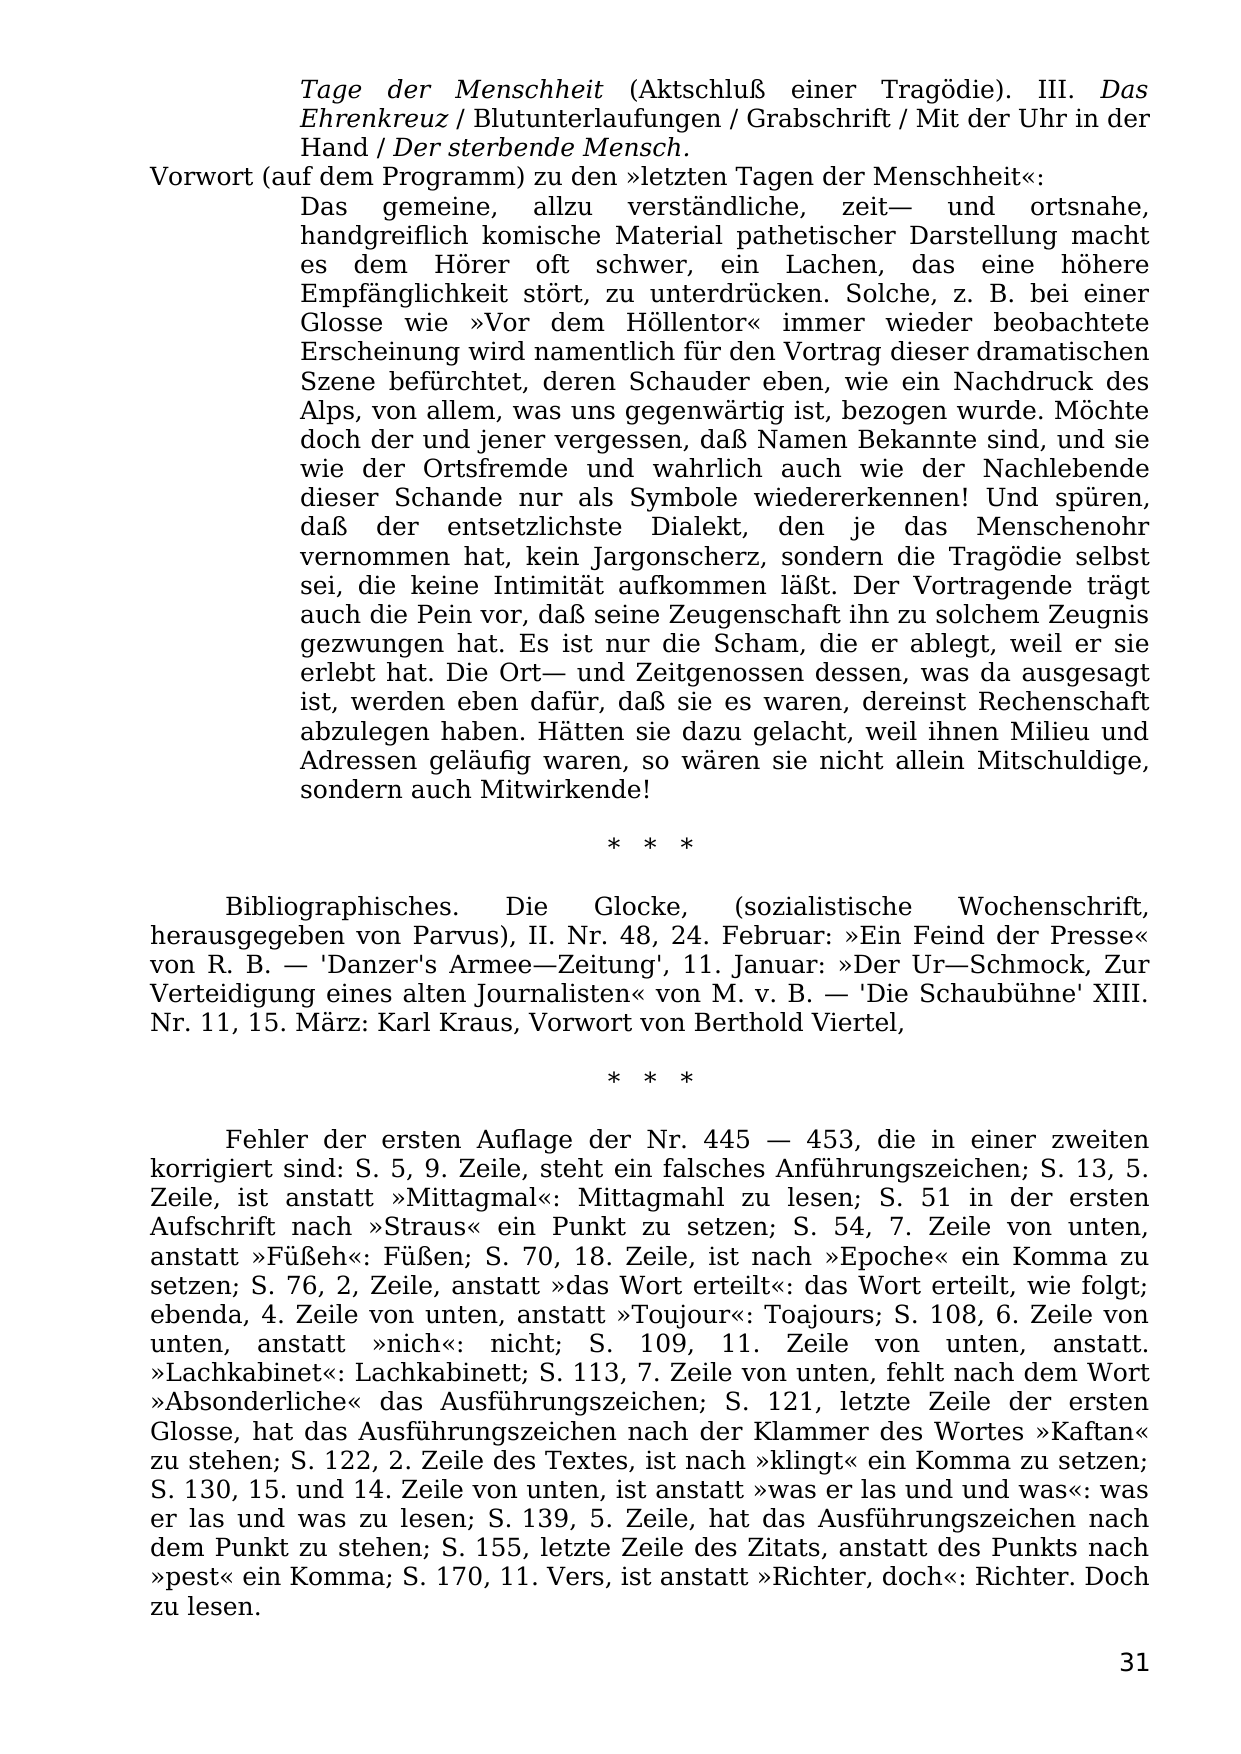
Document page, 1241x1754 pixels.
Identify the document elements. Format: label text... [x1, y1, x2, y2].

text Tage der Menschheit (Aktschluß einer Tragödie). III. Das Ehrenkreuz / Blutunterlaufungen / Grabschrift / Mit der Uhr in der Hand / Der sterbende Mensch. [300, 75, 1151, 162]
text Fehler der ersten Auflage der Nr. 445 — 453, die in einer zweiten korrigiert sind: S. 5, 9. Zeile, steht ein falsches Anführungszeichen; S. 13, 5. Zeile, ist anstatt »Mittagmal«: Mittagmahl zu lesen; S. 51 in der ersten Aufschrift nach »Straus« ein Punkt zu setzen; S. 54, 7. Zeile von unten, anstatt »Füßeh«: Füßen; S. 70, 18. Zeile, ist nach »Epoche« ein Komma zu setzen; S. 76, 2, Zeile, anstatt »das Wort erteilt«: das Wort erteilt, wie folgt; ebenda, 4. Zeile von unten, anstatt »Toujour«: Toajours; S. 108, 6. Zeile von unten, anstatt »nich«: nicht; S. 109, 11. Zeile von unten, anstatt. »Lachkabinet«: Lachkabinett; S. 113, 7. Zeile von unten, fehlt nach dem Wort »Absonderliche« das Ausführungszeichen; S. 121, letzte Zeile der ersten Glosse, hat das Ausführungszeichen nach der Klammer des Wortes »Kaftan« zu stehen; S. 122, 2. Zeile des Textes, ist nach »klingt« ein Komma zu setzen; S. 130, 15. und 14. Zeile von unten, ist anstatt »was er las und und was«: was er las und was zu lesen; S. 139, 5. Zeile, hat das Ausführungszeichen nach dem Punkt zu stehen; S. 155, letzte Zeile des Zitats, anstatt des Punkts nach »pest« ein Komma; S. 170, 11. Vers, ist anstatt »Richter, doch«: Richter. Doch zu lesen. [150, 1125, 1151, 1621]
text * * * [150, 1067, 1151, 1096]
text Vorwort (auf dem Programm) zu den »letzten Tagen der Menschheit«: [150, 162, 1151, 192]
text Das gemeine, allzu verständliche, zeit— und ortsnahe, handgreiflich komische Material pathetischer Darstellung macht es dem Hörer oft schwer, ein Lachen, das eine höhere Empfänglichkeit stört, zu unterdrücken. Solche, z. B. bei einer Glosse wie »Vor dem Höllentor« immer wieder beobachtete Erscheinung wird namentlich für den Vortrag dieser dramatischen Szene befürchtet, deren Schauder eben, wie ein Nachdruck des Alps, von allem, was uns gegenwärtig ist, bezogen wurde. Möchte doch der und jener vergessen, daß Namen Bekannte sind, und sie wie der Ortsfremde und wahrlich auch wie der Nachlebende dieser Schande nur als Symbole wiedererkennen! Und spüren, daß der entsetzlichste Dialekt, den je das Menschenohr vernommen hat, kein Jargonscherz, sondern die Tragödie selbst sei, die keine Intimität aufkommen läßt. Der Vortragende trägt auch die Pein vor, daß seine Zeugenschaft ihn zu solchem Zeugnis gezwungen hat. Es ist nur die Scham, die er ablegt, weil er sie erlebt hat. Die Ort— und Zeitgenossen dessen, was da ausgesagt ist, werden eben dafür, daß sie es waren, dereinst Rechenschaft abzulegen haben. Hätten sie dazu gelacht, weil ihnen Milieu und Adressen geläufig waren, so wären sie nicht allein Mitschuldige, sondern auch Mitwirkende! [300, 192, 1151, 804]
text * * * [150, 833, 1151, 862]
text Bibliographisches. Die Glocke, (sozialistische Wochenschrift, herausgegeben von Parvus), II. Nr. 48, 24. Februar: »Ein Feind der Presse« von R. B. — 'Danzer's Armee—Zeitung', 11. Januar: »Der Ur—Schmock, Zur Verteidigung eines alten Journalisten« von M. v. B. — 'Die Schaubühne' XIII. Nr. 11, 15. März: Karl Kraus, Vorwort von Berthold Viertel, [150, 892, 1151, 1037]
